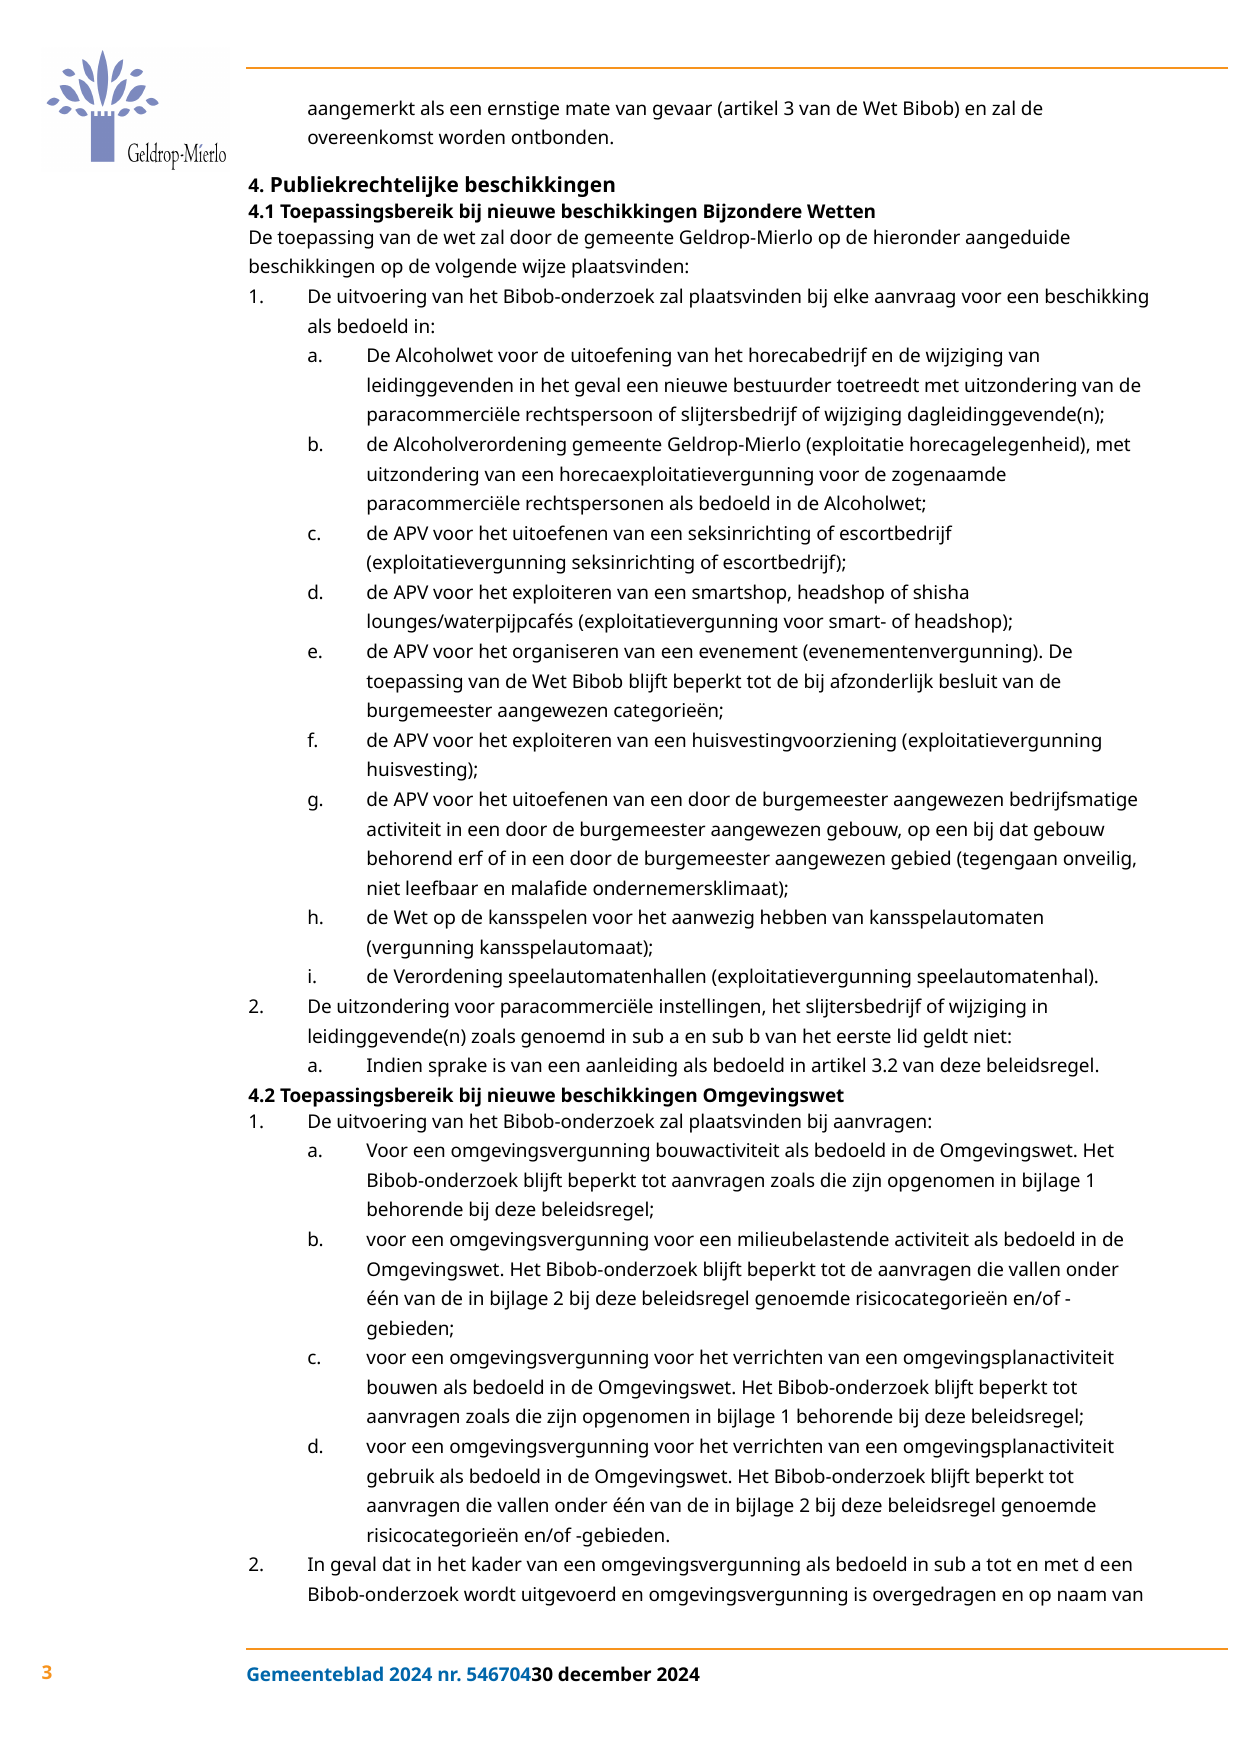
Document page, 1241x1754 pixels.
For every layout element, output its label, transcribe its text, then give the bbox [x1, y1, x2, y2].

list In geval dat in het kader van een omgevingsvergunning als bedoeld in sub a tot en met d een Bibob-onderzoek wordt uitgevoerd en omgevingsvergunning is overgedragen en op naam van [248, 1552, 1152, 1607]
list de APV voor het organiseren van een evenement (evenementenvergunning). De toepassing van de Wet Bibob blijft beperkt tot de bij afzonderlijk besluit van de burgemeester aangewezen categorieën; [307, 638, 1152, 723]
list De uitvoering van het Bibob-onderzoek zal plaatsvinden bij elke aanvraag voor een beschikking als bedoeld in: [248, 283, 1152, 339]
list de APV voor het uitoefenen van een door de burgemeester aangewezen bedrijfsmatige activiteit in een door de burgemeester aangewezen gebouw, op een bij dat gebouw behorend erf of in een door de burgemeester aangewezen gebied (tegengaan onveilig, niet leefbaar en malafide ondernemersklimaat); [307, 786, 1152, 901]
list De Alcoholwet voor de uitoefening van het horecabedrijf en de wijziging van leidinggevenden in het geval een nieuwe bestuurder toetreedt met uitzondering van de paracommerciële rechtspersoon of slijtersbedrijf of wijziging dagleidinggevende(n); [307, 342, 1152, 427]
text 4.1 Toepassingsbereik bij nieuwe beschikkingen Bijzondere Wetten [248, 198, 1152, 224]
list de APV voor het exploiteren van een smartshop, headshop of shisha lounges/waterpijpcafés (exploitatievergunning voor smart- of headshop); [307, 579, 1152, 634]
list voor een omgevingsvergunning voor het verrichten van een omgevingsplanactiviteit gebruik als bedoeld in de Omgevingswet. Het Bibob-onderzoek blijft beperkt tot aanvragen die vallen onder één van de in bijlage 2 bij deze beleidsregel genoemde risicocategorieën en/of -gebieden. [307, 1433, 1152, 1548]
list de Wet op de kansspelen voor het aanwezig hebben van kansspelautomaten (vergunning kansspelautomaat); [307, 904, 1152, 960]
list De uitvoering van het Bibob-onderzoek zal plaatsvinden bij aanvragen: [248, 1108, 1152, 1133]
list de APV voor het uitoefenen van een seksinrichting of escortbedrijf (exploitatievergunning seksinrichting of escortbedrijf); [307, 520, 1152, 575]
picture [41, 47, 231, 172]
list de APV voor het exploiteren van een huisvestingvoorziening (exploitatievergunning huisvesting); [307, 727, 1152, 782]
list De uitzondering voor paracommerciële instellingen, het slijtersbedrijf of wijziging in leidinggevende(n) zoals genoemd in sub a en sub b van het eerste lid geldt niet: [248, 993, 1152, 1049]
list de Verordening speelautomatenhallen (exploitatievergunning speelautomatenhal). [307, 964, 1152, 989]
text De toepassing van de wet zal door de gemeente Geldrop-Mierlo op de hieronder aangeduide beschikkingen op de volgende wijze plaatsvinden: [248, 224, 1152, 279]
list aangemerkt als een ernstige mate van gevaar (artikel 3 van de Wet Bibob) en zal de overeenkomst worden ontbonden. [248, 95, 1152, 150]
list voor een omgevingsvergunning voor het verrichten van een omgevingsplanactiviteit bouwen als bedoeld in de Omgevingswet. Het Bibob-onderzoek blijft beperkt tot aanvragen zoals die zijn opgenomen in bijlage 1 behorende bij deze beleidsregel; [307, 1344, 1152, 1429]
list de Alcoholverordening gemeente Geldrop-Mierlo (exploitatie horecagelegenheid), met uitzondering van een horecaexploitatievergunning voor de zogenaamde paracommerciële rechtspersonen als bedoeld in de Alcoholwet; [307, 431, 1152, 516]
list Indien sprake is van een aanleiding als bedoeld in artikel 3.2 van deze beleidsregel. [307, 1052, 1152, 1078]
list voor een omgevingsvergunning voor een milieubelastende activiteit als bedoeld in de Omgevingswet. Het Bibob-onderzoek blijft beperkt tot de aanvragen die vallen onder één van de in bijlage 2 bij deze beleidsregel genoemde risicocategorieën en/of -gebieden; [307, 1226, 1152, 1341]
text 4. Publiekrechtelijke beschikkingen [248, 170, 1152, 198]
text 4.2 Toepassingsbereik bij nieuwe beschikkingen Omgevingswet [248, 1082, 1152, 1108]
list Voor een omgevingsvergunning bouwactiviteit als bedoeld in de Omgevingswet. Het Bibob-onderzoek blijft beperkt tot aanvragen zoals die zijn opgenomen in bijlage 1 behorende bij deze beleidsregel; [307, 1137, 1152, 1222]
